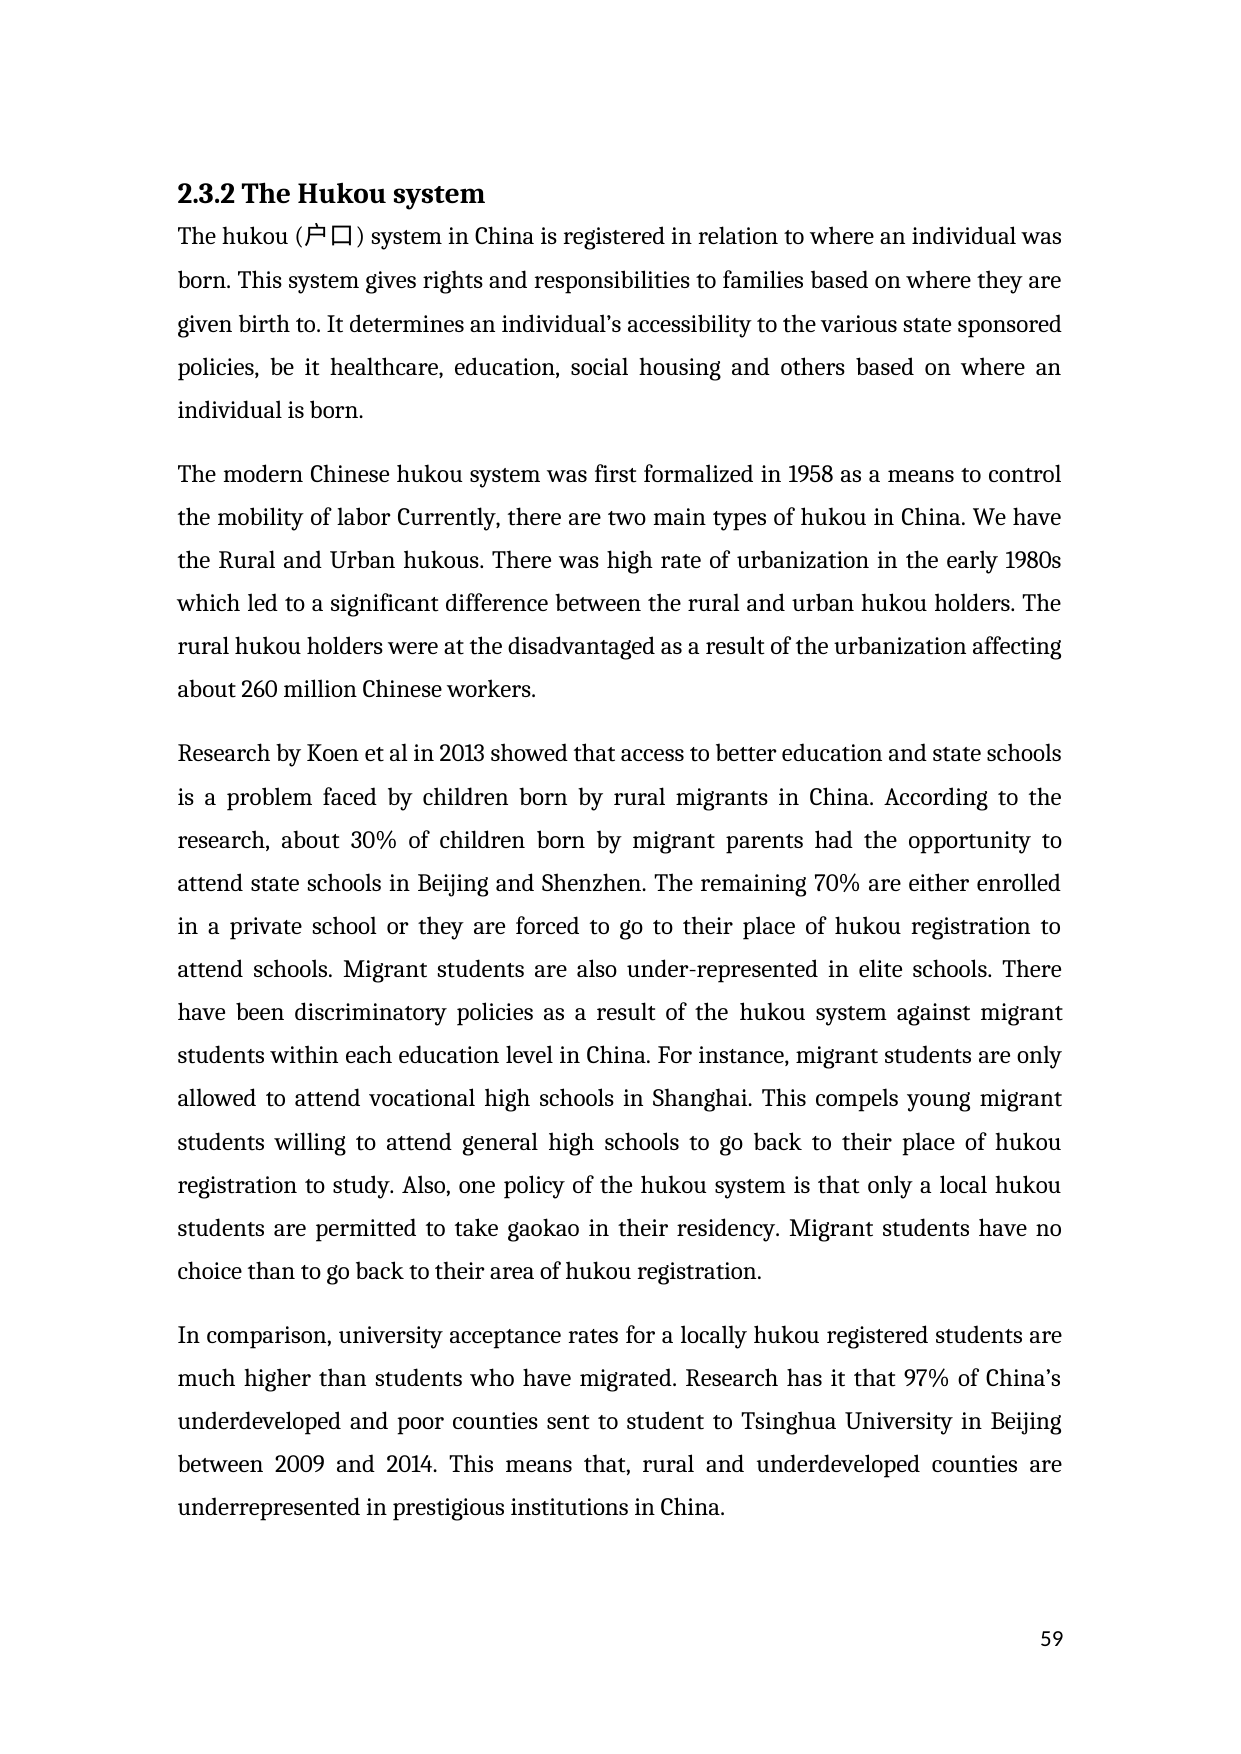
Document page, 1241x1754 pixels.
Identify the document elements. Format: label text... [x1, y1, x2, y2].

text The hukou (户口) system in China is registered in relation to where an individual was born. This system gives rights and responsibilities to families based on where they are given birth to. It determines an individual’s accessibility to the various state sponsored policies, be it healthcare, education, social housing and others based on where an individual is born. [177, 216, 1063, 424]
text In comparison, university acceptance rates for a locally hukou registered students are much higher than students who have migrated. Research has it that 97% of China’s underdeveloped and poor counties sent to student to Tsinghua University in Beijing between 2009 and 2014. This means that, rural and underdeveloped counties are underrepresented in prestigious institutions in China. [177, 1321, 1063, 1522]
subtitle 2.3.2 The Hukou system [177, 177, 1063, 211]
text The modern Chinese hukou system was first formalized in 1958 as a means to control the mobility of labor Currently, there are two main types of hukou in China. We have the Rural and Urban hukous. There was high rate of urbanization in the early 1980s which led to a significant difference between the rural and urban hukou holders. The rural hukou holders were at the disadvantaged as a result of the urbanization affecting about 260 million Chinese workers. [177, 460, 1063, 704]
text Research by Koen et al in 2013 showed that access to better education and state schools is a problem faced by children born by rural migrants in China. According to the research, about 30% of children born by migrant parents had the opportunity to attend state schools in Beijing and Shenzhen. The remaining 70% are either enrolled in a private school or they are forced to go to their place of hukou registration to attend schools. Migrant students are also under-represented in elite schools. There have been discriminatory policies as a result of the hukou system against migrant students within each education level in China. For instance, migrant students are only allowed to attend vocational high schools in Shanghai. This compels young migrant students willing to attend general high schools to go back to their place of hukou registration to study. Also, one policy of the hukou system is that only a local hukou students are permitted to take gaokao in their residency. Migrant students have no choice than to go back to their area of hukou registration. [177, 739, 1063, 1286]
